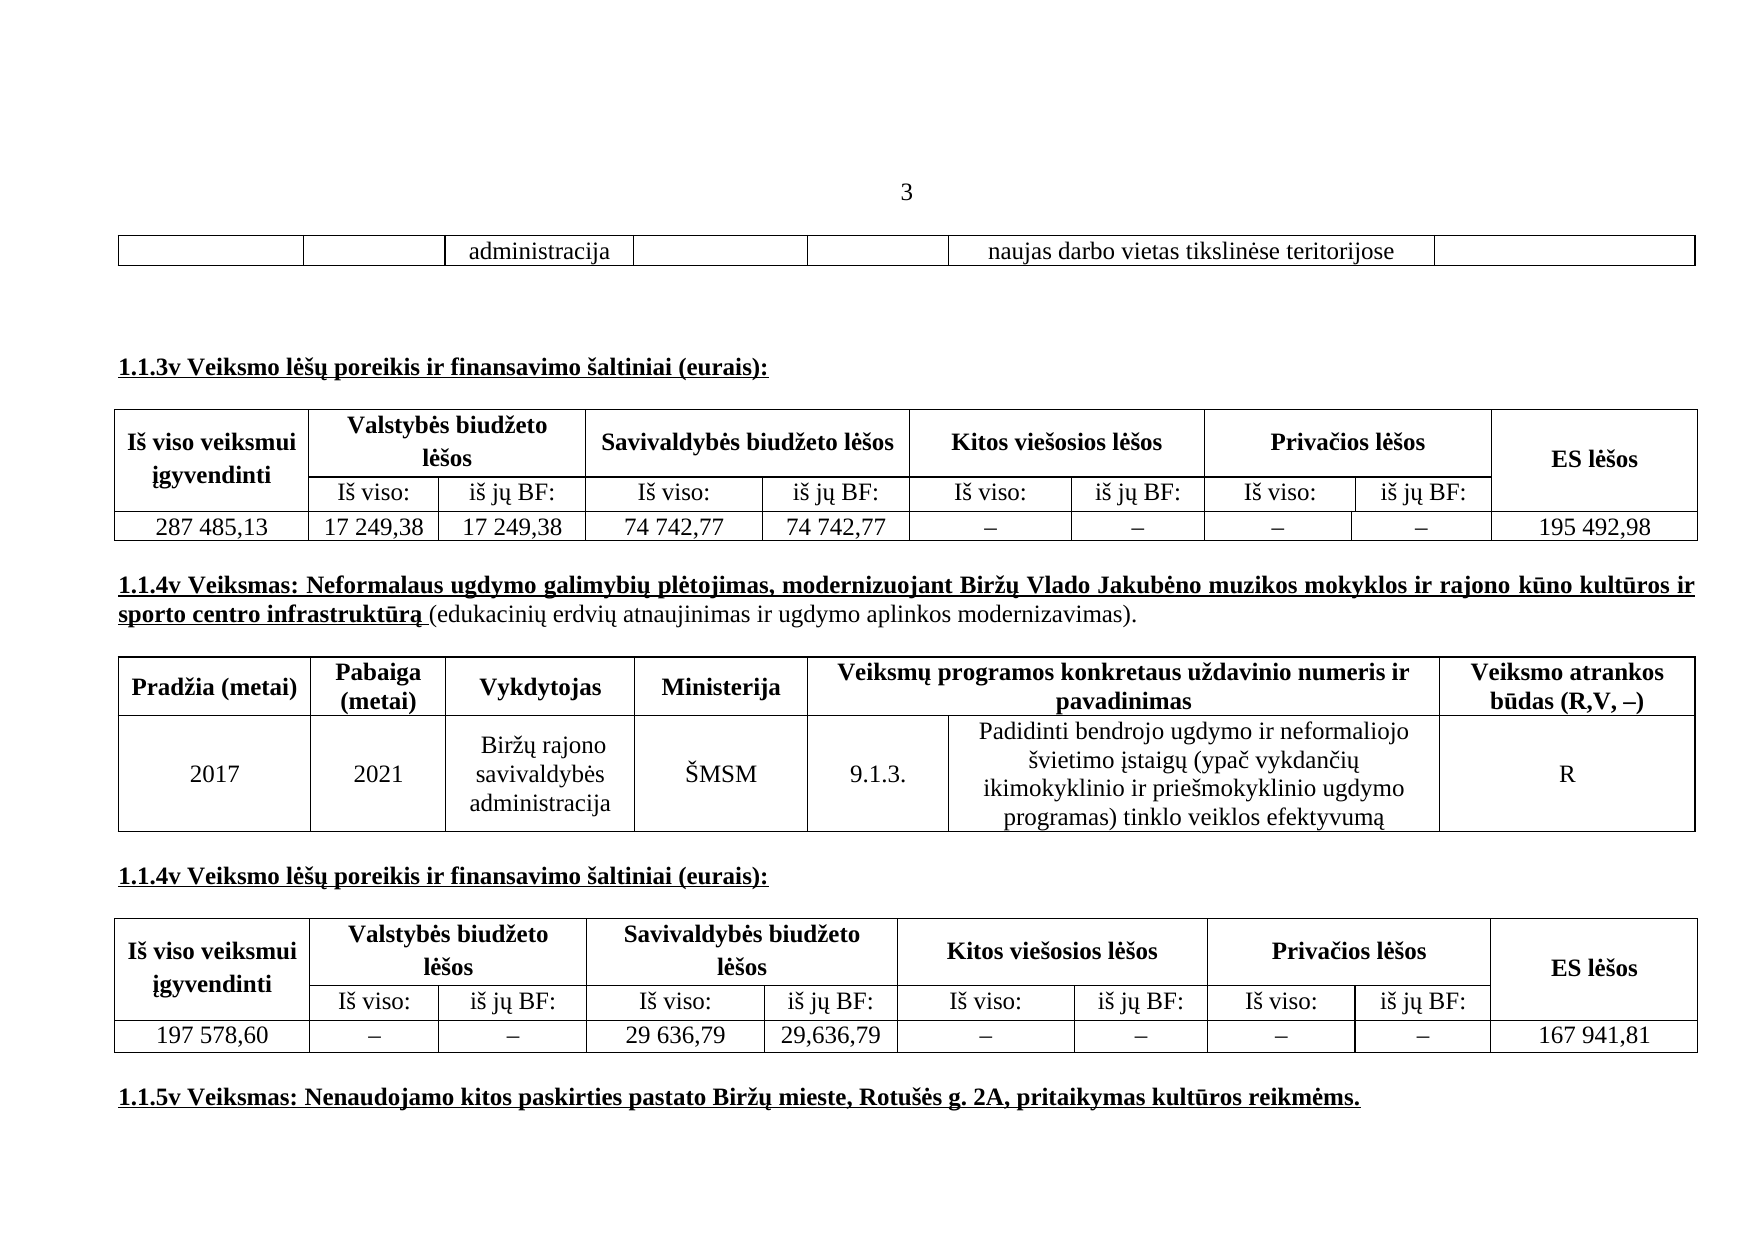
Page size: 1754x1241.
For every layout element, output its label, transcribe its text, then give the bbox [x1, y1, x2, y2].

table_cell 2017 [119, 716, 310, 831]
table_cell [119, 236, 303, 264]
table_header Kitos viešosios lėšos [898, 919, 1207, 985]
text 1.1.5v Veiksmas: Nenaudojamo kitos paskirties pastato Biržų mieste, Rotušės g. 2A, pritaikymas kultūros reikmėms. [118, 1082, 1695, 1111]
table_header Valstybės biudžeto lėšos [309, 410, 585, 476]
table_cell iš jų BF: [1356, 986, 1490, 1019]
table_header Pabaiga (metai) [311, 658, 445, 715]
table_cell – [910, 512, 1071, 540]
table_cell 2021 [311, 716, 445, 831]
table_cell iš jų BF: [763, 478, 909, 511]
table_header Iš viso veiksmui įgyvendinti [115, 919, 309, 1019]
table_cell Biržų rajono savivaldybės administracija [446, 716, 634, 831]
table_header Savivaldybės biudžeto lėšos [587, 919, 897, 985]
text sporto centro infrastruktūrą (edukacinių erdvių atnaujinimas ir ugdymo aplinkos modernizavimas). [118, 597, 1695, 628]
table_cell 197 578,60 [115, 1021, 309, 1052]
table_cell – [1352, 512, 1491, 540]
table_cell iš jų BF: [439, 478, 585, 511]
table_cell Iš viso: [587, 986, 764, 1019]
table_cell Iš viso: [309, 478, 438, 511]
table_cell 17 249,38 [309, 512, 438, 540]
table_cell 74 742,77 [763, 512, 909, 540]
table_cell administracija [446, 236, 633, 264]
table_cell iš jų BF: [1075, 986, 1207, 1019]
table_header Privačios lėšos [1205, 410, 1491, 476]
table_cell [634, 236, 807, 264]
table_cell – [1208, 1021, 1354, 1052]
table_cell ŠMSM [635, 716, 807, 831]
table_cell iš jų BF: [1356, 478, 1491, 511]
text 1.1.4v Veiksmo lėšų poreikis ir finansavimo šaltiniai (eurais): [118, 861, 1695, 889]
table_cell R [1440, 716, 1694, 831]
table_cell [808, 236, 948, 264]
table_cell 29 636,79 [587, 1021, 764, 1052]
table_cell – [1075, 1021, 1207, 1052]
table_cell Iš viso: [898, 986, 1074, 1019]
table_cell Iš viso: [910, 478, 1071, 511]
table_cell Iš viso: [310, 986, 438, 1019]
table_cell [1435, 236, 1694, 264]
table_cell 167 941,81 [1491, 1021, 1697, 1052]
table_cell 17 249,38 [439, 512, 585, 540]
table_cell Iš viso: [586, 478, 762, 511]
text 1.1.3v Veiksmo lėšų poreikis ir finansavimo šaltiniai (eurais): [118, 352, 1695, 381]
table_cell Iš viso: [1205, 478, 1355, 511]
table_header Vykdytojas [446, 658, 634, 715]
table_header Veiksmų programos konkretaus uždavinio numeris ir pavadinimas [808, 658, 1439, 715]
table_cell 29,636,79 [765, 1021, 897, 1052]
table_cell 287 485,13 [115, 512, 308, 540]
table_header Savivaldybės biudžeto lėšos [586, 410, 909, 476]
table_cell – [1205, 512, 1351, 540]
table_header Iš viso veiksmui įgyvendinti [115, 410, 308, 511]
table_cell [304, 236, 444, 264]
table_cell – [439, 1021, 586, 1052]
table_header ES lėšos [1491, 919, 1697, 1019]
table_cell iš jų BF: [765, 986, 897, 1019]
table_header Veiksmo atrankos būdas (R,V, –) [1440, 658, 1694, 715]
table_header Valstybės biudžeto lėšos [310, 919, 586, 985]
table_header Privačios lėšos [1208, 919, 1490, 985]
table_cell – [310, 1021, 438, 1052]
table_cell – [1356, 1021, 1490, 1052]
table_cell 9.1.3. [808, 716, 948, 831]
table_cell – [898, 1021, 1074, 1052]
table_cell iš jų BF: [1072, 478, 1204, 511]
table_cell naujas darbo vietas tikslinėse teritorijose [949, 236, 1434, 264]
table_cell 74 742,77 [586, 512, 762, 540]
table_cell – [1072, 512, 1204, 540]
table_header Kitos viešosios lėšos [910, 410, 1204, 476]
table_cell 195 492,98 [1492, 512, 1697, 540]
table_cell Iš viso: [1208, 986, 1354, 1019]
text 1.1.4v Veiksmas: Neformalaus ugdymo galimybių plėtojimas, modernizuojant Biržų Vlado Jakubėno muzikos mokyklos ir rajono kūno kultūros ir [118, 570, 1695, 595]
table_header Ministerija [635, 658, 807, 715]
table_header ES lėšos [1492, 410, 1697, 511]
table_cell iš jų BF: [439, 986, 586, 1019]
table_header Pradžia (metai) [119, 658, 310, 715]
table_cell Padidinti bendrojo ugdymo ir neformaliojo švietimo įstaigų (ypač vykdančių ikimokyklinio ir priešmokyklinio ugdymo programas) tinklo veiklos efektyvumą [949, 716, 1439, 831]
